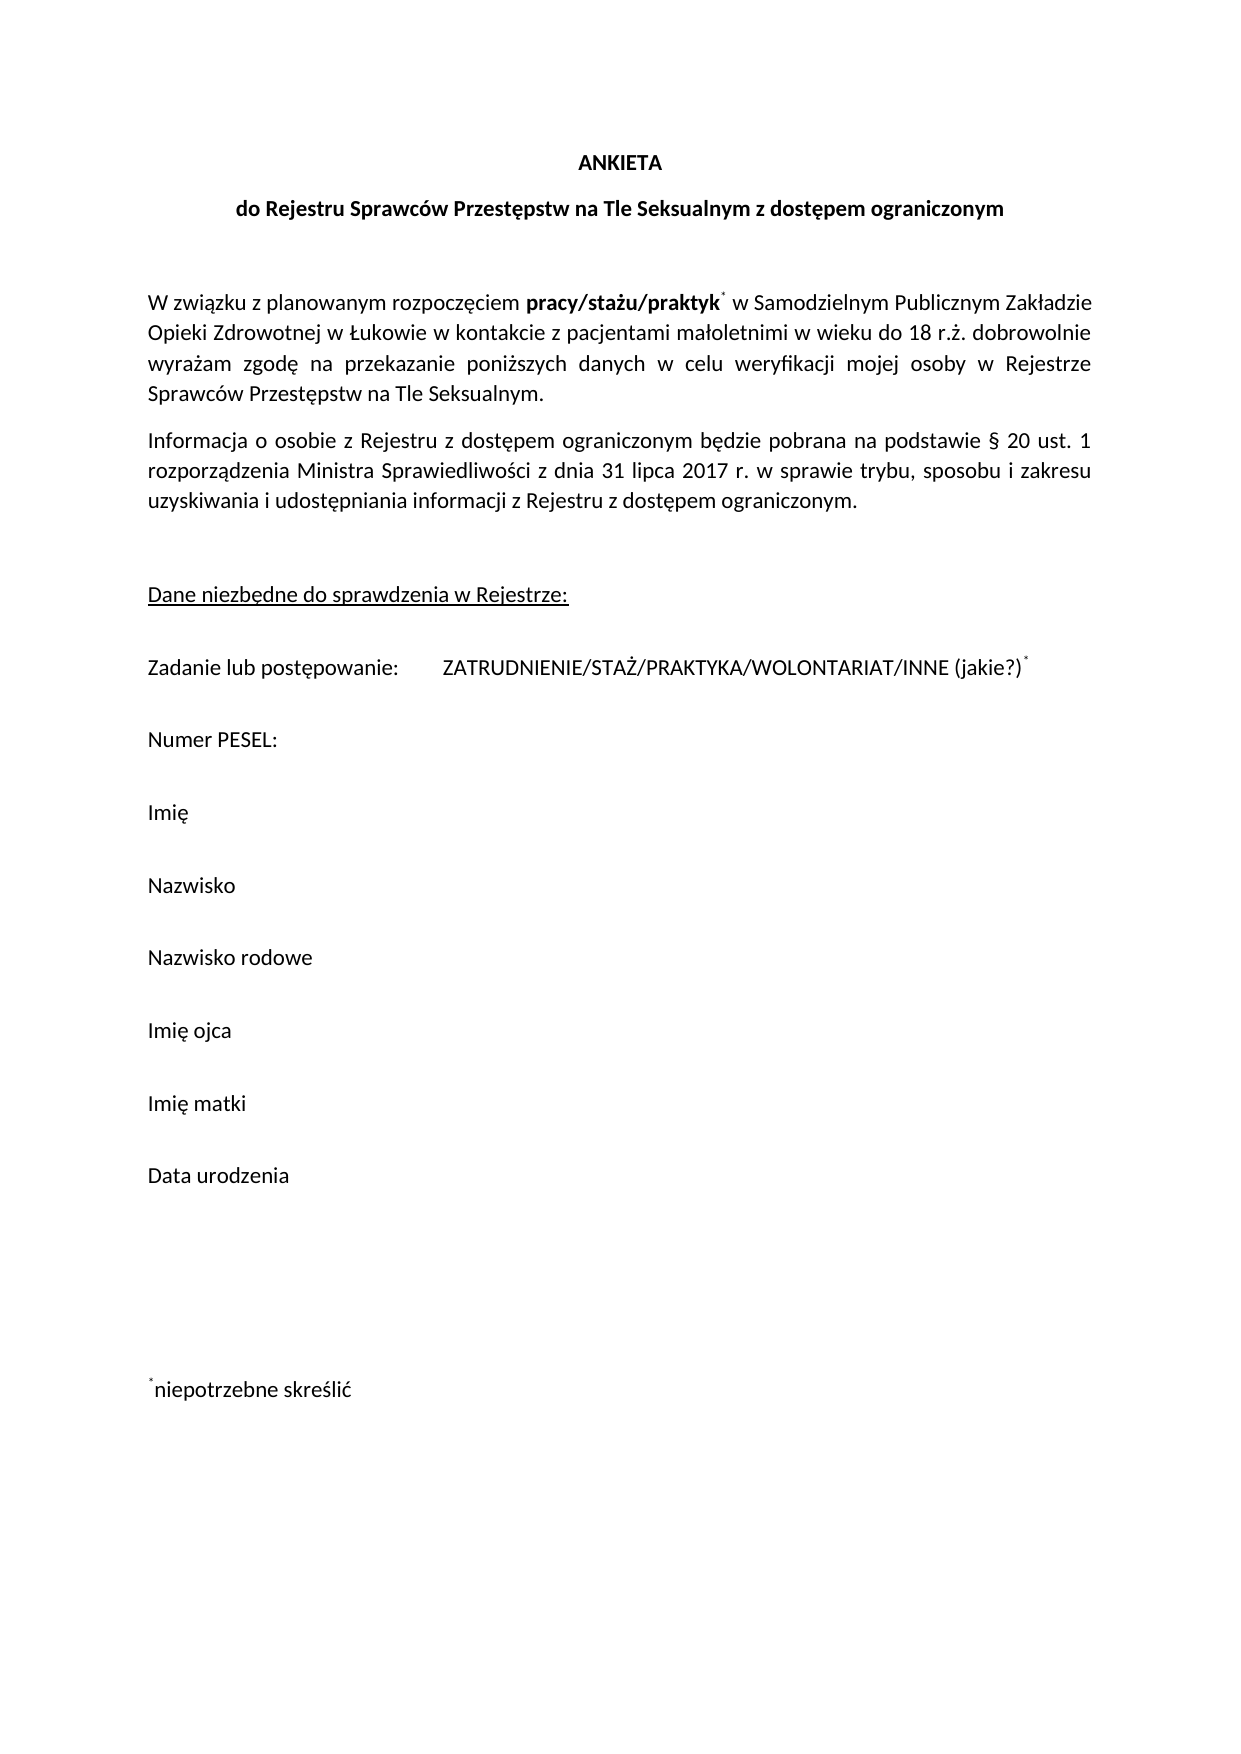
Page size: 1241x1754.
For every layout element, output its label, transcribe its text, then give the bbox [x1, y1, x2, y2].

text ANKIETA [148, 148, 1093, 176]
text Data urodzenia [148, 1162, 1093, 1189]
text Zadanie lub postępowanie: ZATRUDNIENIE/STAŻ/PRAKTYKA/WOLONTARIAT/INNE (jakie?)* [148, 653, 1093, 681]
text Imię ojca [148, 1016, 1093, 1044]
text Informacja o osobie z Rejestru z dostępem ograniczonym będzie pobrana na podstawie § 20 ust. 1 rozporządzenia Ministra Sprawiedliwości z dnia 31 lipca 2017 r. w sprawie trybu, sposobu i zakresu uzyskiwania i udostępniania informacji z Rejestru z dostępem ograniczonym. [148, 426, 1093, 514]
text Imię [148, 798, 1093, 826]
text *niepotrzebne skreślić [148, 1375, 1093, 1403]
text do Rejestru Sprawców Przestępstw na Tle Seksualnym z dostępem ograniczonym [148, 194, 1093, 222]
text Nazwisko rodowe [148, 943, 1093, 971]
text Numer PESEL: [148, 725, 1093, 753]
text W związku z planowanym rozpoczęciem pracy/stażu/praktyk* w Samodzielnym Publicznym Zakładzie Opieki Zdrowotnej w Łukowie w kontakcie z pacjentami małoletnimi w wieku do 18 r.ż. dobrowolnie wyrażam zgodę na przekazanie poniższych danych w celu weryfikacji mojej osoby w Rejestrze Sprawców Przestępstw na Tle Seksualnym. [148, 288, 1093, 407]
text Nazwisko [148, 871, 1093, 899]
text Imię matki [148, 1089, 1093, 1117]
text Dane niezbędne do sprawdzenia w Rejestrze: [148, 580, 1093, 608]
